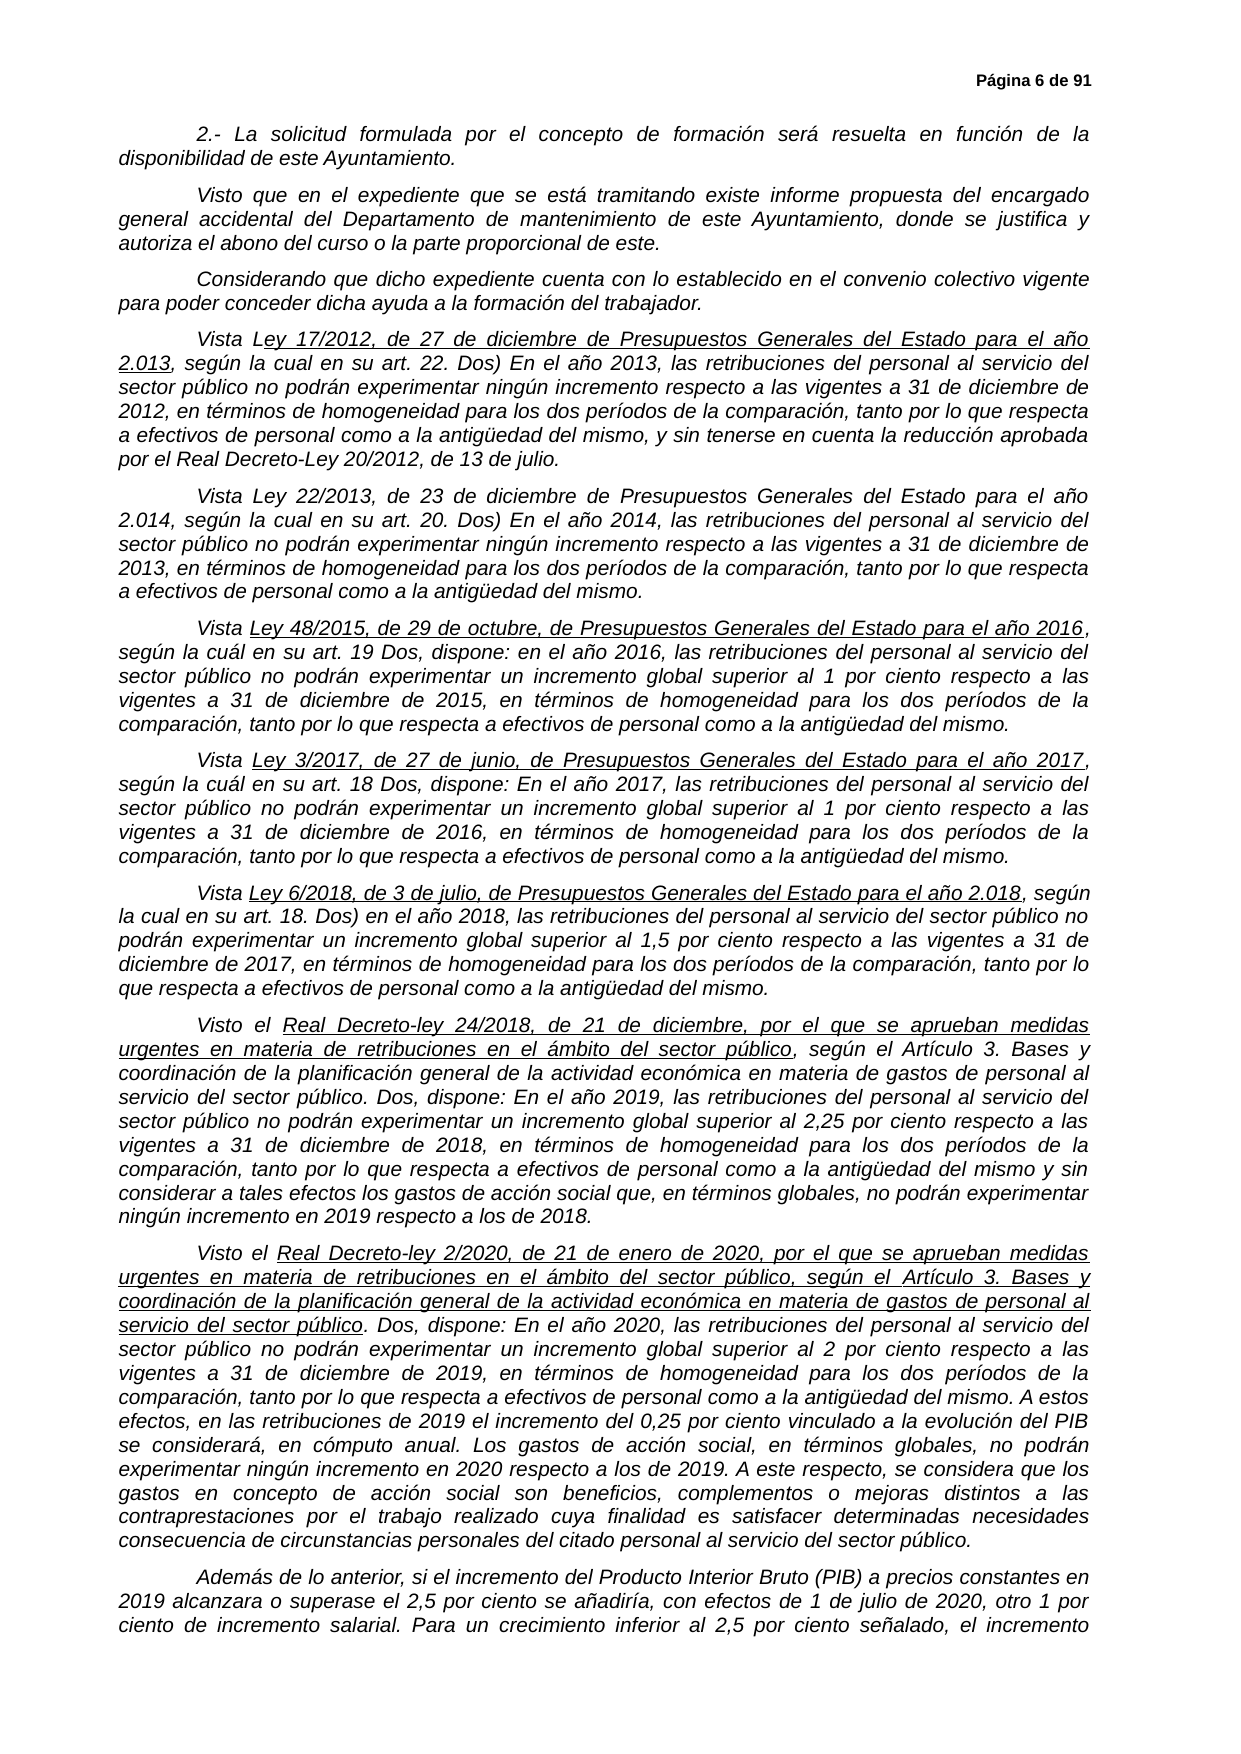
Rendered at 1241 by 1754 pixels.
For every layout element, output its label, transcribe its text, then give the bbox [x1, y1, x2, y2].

text Visto que en el expediente que se está tramitando existe informe propuesta del encargado general accidental del Departamento de mantenimiento de este Ayuntamiento, donde se justifica y autoriza el abono del curso o la parte proporcional de este. [118, 182, 1092, 254]
text Vista Ley 3/2017, de 27 de junio, de Presupuestos Generales del Estado para el año 2017, según la cuál en su art. 18 Dos, dispone: En el año 2017, las retribuciones del personal al servicio del sector público no podrán experimentar un incremento global superior al 1 por ciento respecto a las vigentes a 31 de diciembre de 2016, en términos de homogeneidad para los dos períodos de la comparación, tanto por lo que respecta a efectivos de personal como a la antigüedad del mismo. [118, 748, 1092, 868]
text Vista Ley 17/2012, de 27 de diciembre de Presupuestos Generales del Estado para el año 2.013, según la cual en su art. 22. Dos) En el año 2013, las retribuciones del personal al servicio del sector público no podrán experimentar ningún incremento respecto a las vigentes a 31 de diciembre de 2012, en términos de homogeneidad para los dos períodos de la comparación, tanto por lo que respecta a efectivos de personal como a la antigüedad del mismo, y sin tenerse en cuenta la reducción aprobada por el Real Decreto-Ley 20/2012, de 13 de julio. [118, 327, 1092, 471]
text Vista Ley 6/2018, de 3 de julio, de Presupuestos Generales del Estado para el año 2.018, según la cual en su art. 18. Dos) en el año 2018, las retribuciones del personal al servicio del sector público no podrán experimentar un incremento global superior al 1,5 por ciento respecto a las vigentes a 31 de diciembre de 2017, en términos de homogeneidad para los dos períodos de la comparación, tanto por lo que respecta a efectivos de personal como a la antigüedad del mismo. [118, 880, 1092, 1000]
text Vista Ley 48/2015, de 29 de octubre, de Presupuestos Generales del Estado para el año 2016, según la cuál en su art. 19 Dos, dispone: en el año 2016, las retribuciones del personal al servicio del sector público no podrán experimentar un incremento global superior al 1 por ciento respecto a las vigentes a 31 de diciembre de 2015, en términos de homogeneidad para los dos períodos de la comparación, tanto por lo que respecta a efectivos de personal como a la antigüedad del mismo. [118, 616, 1092, 736]
text Considerando que dicho expediente cuenta con lo establecido en el convenio colectivo vigente para poder conceder dicha ayuda a la formación del trabajador. [118, 267, 1092, 315]
text Visto el Real Decreto-ley 2/2020, de 21 de enero de 2020, por el que se aprueban medidas urgentes en materia de retribuciones en el ámbito del sector público, según el Artículo 3. Bases y coordinación de la planificación general de la actividad económica en materia de gastos de personal al servicio del sector público. Dos, dispone: En el año 2020, las retribuciones del personal al servicio del sector público no podrán experimentar un incremento global superior al 2 por ciento respecto a las vigentes a 31 de diciembre de 2019, en términos de homogeneidad para los dos períodos de la comparación, tanto por lo que respecta a efectivos de personal como a la antigüedad del mismo. A estos efectos, en las retribuciones de 2019 el incremento del 0,25 por ciento vinculado a la evolución del PIB se considerará, en cómputo anual. Los gastos de acción social, en términos globales, no podrán experimentar ningún incremento en 2020 respecto a los de 2019. A este respecto, se considera que los gastos en concepto de acción social son beneficios, complementos o mejoras distintos a las contraprestaciones por el trabajo realizado cuya finalidad es satisfacer determinadas necesidades consecuencia de circunstancias personales del citado personal al servicio del sector público. [118, 1241, 1092, 1552]
text Además de lo anterior, si el incremento del Producto Interior Bruto (PIB) a precios constantes en 2019 alcanzara o superase el 2,5 por ciento se añadiría, con efectos de 1 de julio de 2020, otro 1 por ciento de incremento salarial. Para un crecimiento inferior al 2,5 por ciento señalado, el incremento [118, 1565, 1092, 1637]
text Vista Ley 22/2013, de 23 de diciembre de Presupuestos Generales del Estado para el año 2.014, según la cual en su art. 20. Dos) En el año 2014, las retribuciones del personal al servicio del sector público no podrán experimentar ningún incremento respecto a las vigentes a 31 de diciembre de 2013, en términos de homogeneidad para los dos períodos de la comparación, tanto por lo que respecta a efectivos de personal como a la antigüedad del mismo. [118, 483, 1092, 603]
text 2.- La solicitud formulada por el concepto de formación será resuelta en función de la disponibilidad de este Ayuntamiento. [118, 122, 1092, 170]
text Visto el Real Decreto-ley 24/2018, de 21 de diciembre, por el que se aprueban medidas urgentes en materia de retribuciones en el ámbito del sector público, según el Artículo 3. Bases y coordinación de la planificación general de la actividad económica en materia de gastos de personal al servicio del sector público. Dos, dispone: En el año 2019, las retribuciones del personal al servicio del sector público no podrán experimentar un incremento global superior al 2,25 por ciento respecto a las vigentes a 31 de diciembre de 2018, en términos de homogeneidad para los dos períodos de la comparación, tanto por lo que respecta a efectivos de personal como a la antigüedad del mismo y sin considerar a tales efectos los gastos de acción social que, en términos globales, no podrán experimentar ningún incremento en 2019 respecto a los de 2018. [118, 1013, 1092, 1228]
